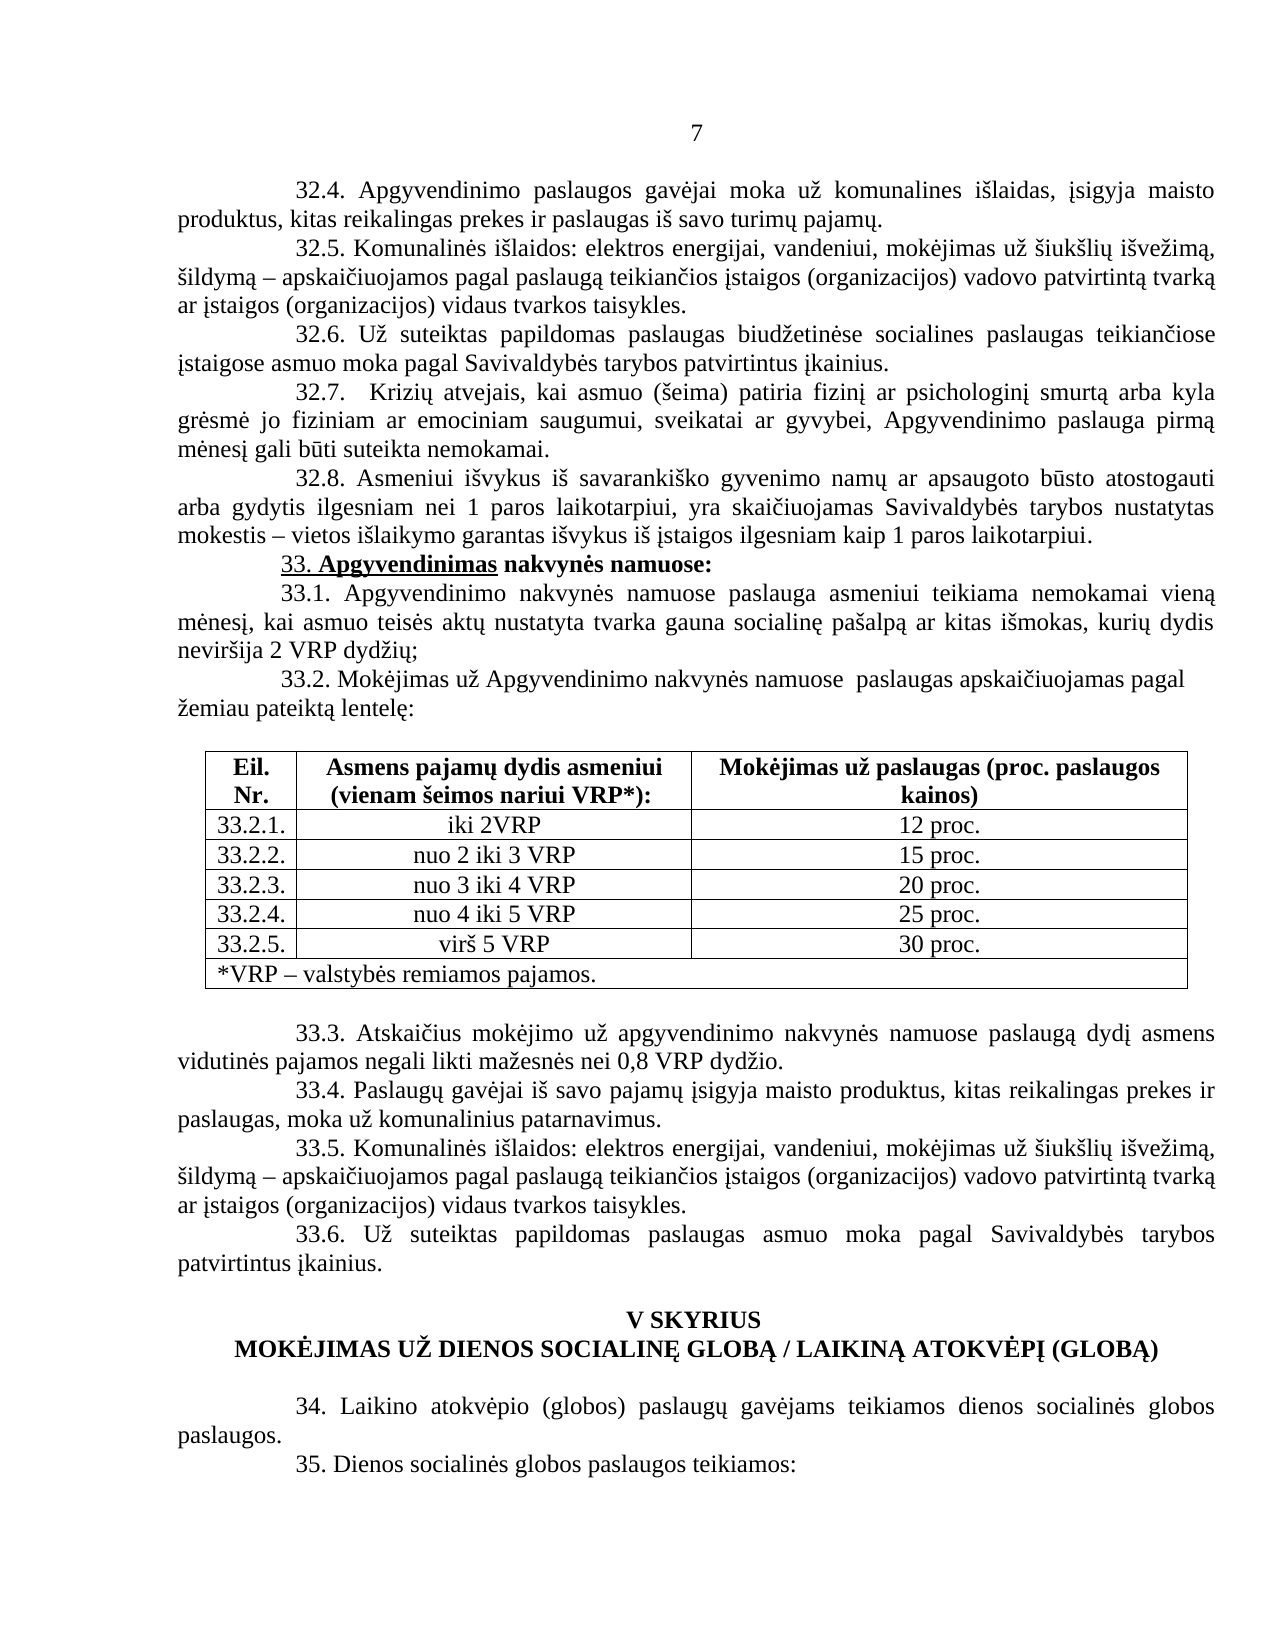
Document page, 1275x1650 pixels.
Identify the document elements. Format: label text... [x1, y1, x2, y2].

text 33. Apgyvendinimas nakvynės namuose: [177, 549, 1216, 578]
table_cell virš 5 VRP [297, 929, 691, 958]
table_header Mokėjimas už paslaugas (proc. paslaugos kainos) [692, 752, 1187, 809]
table_cell nuo 4 iki 5 VRP [297, 900, 691, 928]
table_cell 20 proc. [692, 870, 1187, 898]
text žemiau pateiktą lentelę: [177, 693, 1216, 722]
table_cell 33.2.2. [206, 840, 296, 869]
text 33.1. Apgyvendinimo nakvynės namuose paslauga asmeniui teikiama nemokamai vieną mėnesį, kai asmuo teisės aktų nustatyta tvarka gauna socialinę pašalpą ar kitas išmokas, kurių dydis neviršija 2 VRP dydžių; [177, 578, 1216, 664]
table_cell 33.2.3. [206, 870, 296, 898]
text 33.3. Atskaičius mokėjimo už apgyvendinimo nakvynės namuose paslaugą dydį asmens vidutinės pajamos negali likti mažesnės nei 0,8 VRP dydžio. [177, 1018, 1216, 1075]
text 32.7. Krizių atvejais, kai asmuo (šeima) patiria fizinį ar psichologinį smurtą arba kyla grėsmė jo fiziniam ar emociniam saugumui, sveikatai ar gyvybei, Apgyvendinimo paslauga pirmą mėnesį gali būti suteikta nemokamai. [177, 377, 1216, 463]
table_cell 12 proc. [692, 810, 1187, 839]
table_header Asmens pajamų dydis asmeniui (vienam šeimos nariui VRP*): [297, 752, 691, 809]
text 33.5. Komunalinės išlaidos: elektros energijai, vandeniui, mokėjimas už šiukšlių išvežimą, šildymą – apskaičiuojamos pagal paslaugą teikiančios įstaigos (organizacijos) vadovo patvirtintą tvarką ar įstaigos (organizacijos) vidaus tvarkos taisykles. [177, 1133, 1216, 1219]
text 34. Laikino atokvėpio (globos) paslaugų gavėjams teikiamos dienos socialinės globos paslaugos. [177, 1391, 1216, 1449]
text 33.6. Už suteiktas papildomas paslaugas asmuo moka pagal Savivaldybės tarybos patvirtintus įkainius. [177, 1219, 1216, 1276]
text 35. Dienos socialinės globos paslaugos teikiamos: [177, 1449, 1216, 1478]
table_cell 33.2.5. [206, 929, 296, 958]
table_cell nuo 3 iki 4 VRP [297, 870, 691, 898]
table_cell 33.2.1. [206, 810, 296, 839]
table_cell 30 proc. [692, 929, 1187, 958]
text MOKĖJIMAS UŽ DIENOS SOCIALINĘ GLOBĄ / LAIKINĄ ATOKVĖPĮ (GLOBĄ) [177, 1334, 1216, 1363]
text 32.8. Asmeniui išvykus iš savarankiško gyvenimo namų ar apsaugoto būsto atostogauti arba gydytis ilgesniam nei 1 paros laikotarpiui, yra skaičiuojamas Savivaldybės tarybos nustatytas mokestis – vietos išlaikymo garantas išvykus iš įstaigos ilgesniam kaip 1 paros laikotarpiui. [177, 463, 1216, 549]
table_cell *VRP – valstybės remiamos pajamos. [206, 959, 1187, 988]
table_cell iki 2VRP [297, 810, 691, 839]
table_header Eil. Nr. [206, 752, 296, 809]
text 32.4. Apgyvendinimo paslaugos gavėjai moka už komunalines išlaidas, įsigyja maisto produktus, kitas reikalingas prekes ir paslaugas iš savo turimų pajamų. [177, 176, 1216, 233]
text 32.5. Komunalinės išlaidos: elektros energijai, vandeniui, mokėjimas už šiukšlių išvežimą, šildymą – apskaičiuojamos pagal paslaugą teikiančios įstaigos (organizacijos) vadovo patvirtintą tvarką ar įstaigos (organizacijos) vidaus tvarkos taisykles. [177, 233, 1216, 319]
table_cell 33.2.4. [206, 900, 296, 928]
text 33.2. Mokėjimas už Apgyvendinimo nakvynės namuose paslaugas apskaičiuojamas pagal [281, 664, 1216, 693]
table_cell 25 proc. [692, 900, 1187, 928]
text V SKYRIUS [177, 1305, 1216, 1334]
table_cell nuo 2 iki 3 VRP [297, 840, 691, 869]
text 32.6. Už suteiktas papildomas paslaugas biudžetinėse socialines paslaugas teikiančiose įstaigose asmuo moka pagal Savivaldybės tarybos patvirtintus įkainius. [177, 319, 1216, 377]
table_cell 15 proc. [692, 840, 1187, 869]
text 33.4. Paslaugų gavėjai iš savo pajamų įsigyja maisto produktus, kitas reikalingas prekes ir paslaugas, moka už komunalinius patarnavimus. [177, 1075, 1216, 1133]
